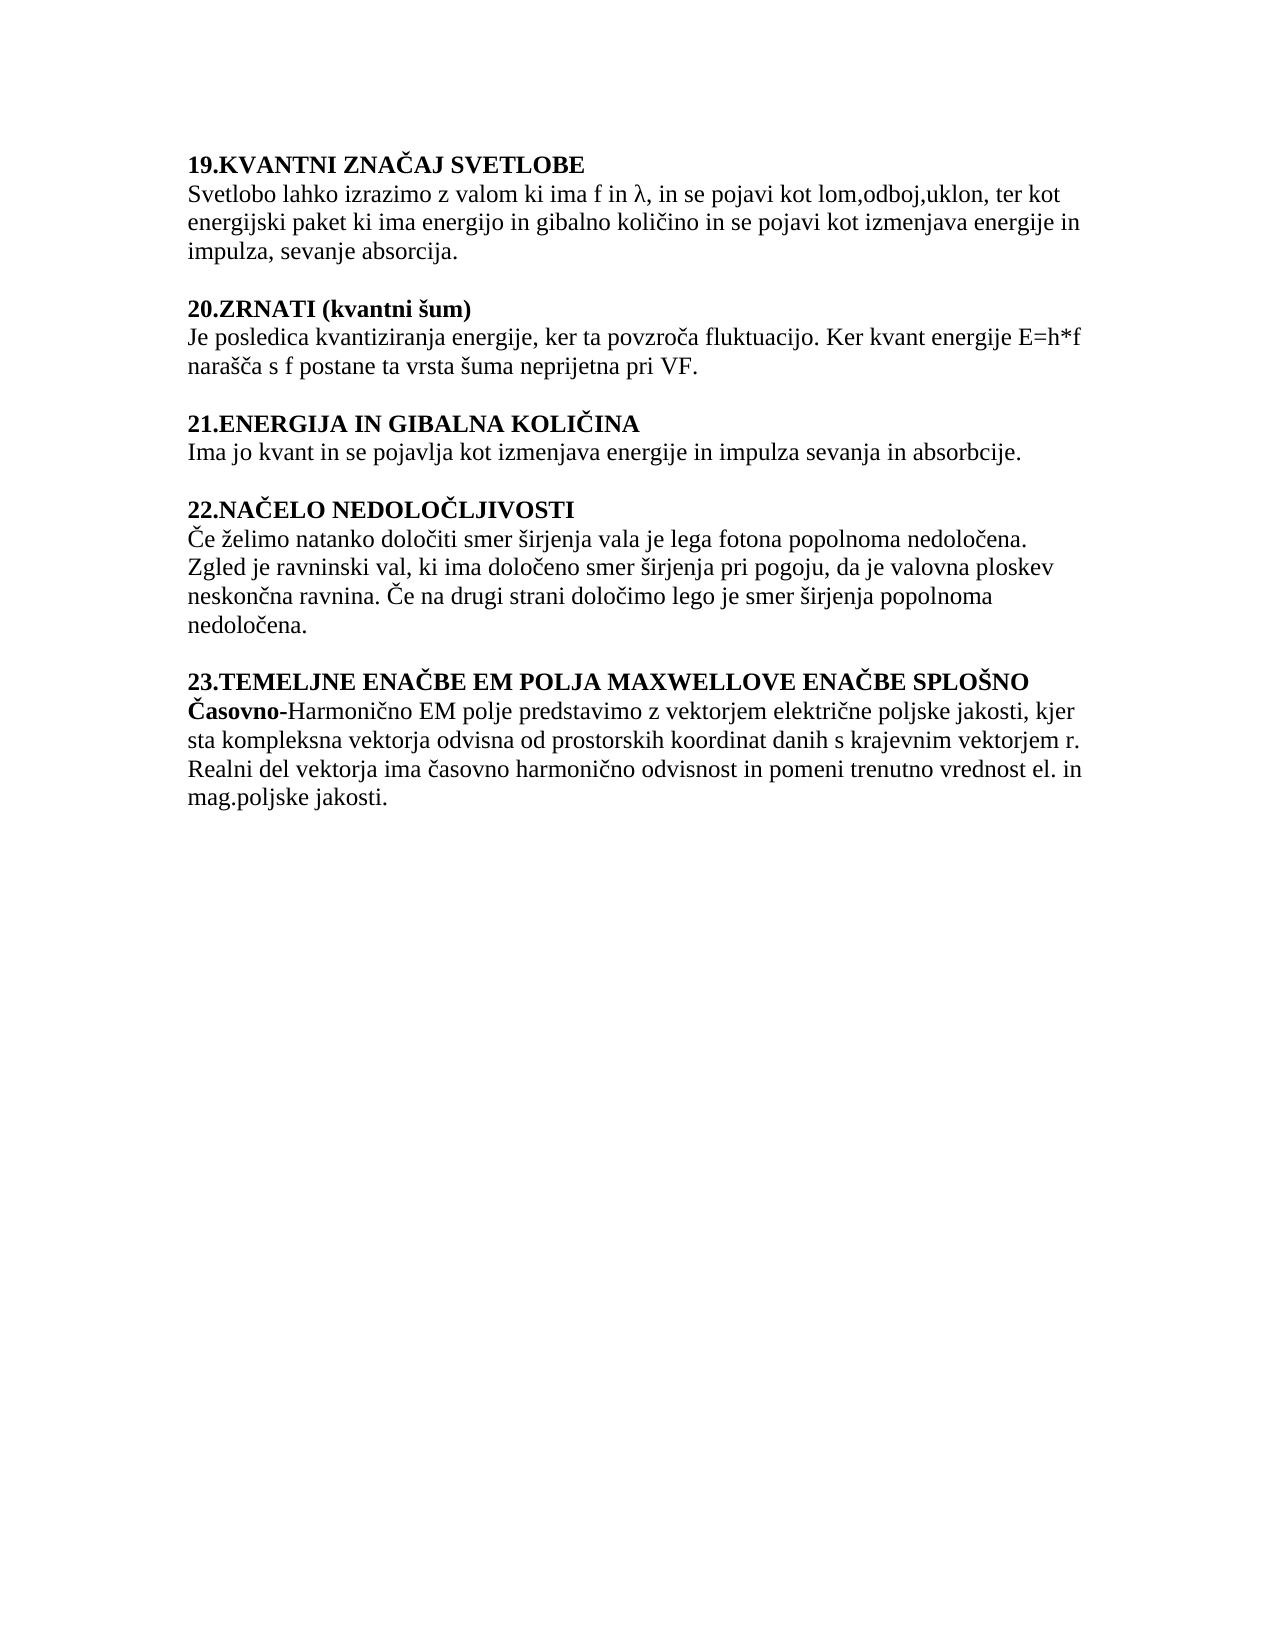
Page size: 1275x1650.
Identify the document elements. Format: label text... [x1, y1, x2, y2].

text 21.ENERGIJA IN GIBALNA KOLIČINA [187, 409, 1087, 437]
text 19.KVANTNI ZNAČAJ SVETLOBE [187, 150, 1087, 179]
text 22.NAČELO NEDOLOČLJIVOSTI [187, 495, 1087, 524]
text Je posledica kvantiziranja energije, ker ta povzroča fluktuacijo. Ker kvant energije E=h*f narašča s f postane ta vrsta šuma neprijetna pri VF. [187, 322, 1087, 380]
text 23.TEMELJNE ENAČBE EM POLJA MAXWELLOVE ENAČBE SPLOŠNO [187, 667, 1087, 696]
text Ima jo kvant in se pojavlja kot izmenjava energije in impulza sevanja in absorbcije. [187, 437, 1087, 466]
text 20.ZRNATI (kvantni šum) [187, 294, 1087, 322]
text Svetlobo lahko izrazimo z valom ki ima f in λ, in se pojavi kot lom,odboj,uklon, ter kot energijski paket ki ima energijo in gibalno količino in se pojavi kot izmenjava energije in impulza, sevanje absorcija. [187, 179, 1087, 265]
text Če želimo natanko določiti smer širjenja vala je lega fotona popolnoma nedoločena. Zgled je ravninski val, ki ima določeno smer širjenja pri pogoju, da je valovna ploskev neskončna ravnina. Če na drugi strani določimo lego je smer širjenja popolnoma nedoločena. [187, 524, 1087, 639]
text Časovno-Harmonično EM polje predstavimo z vektorjem električne poljske jakosti, kjer sta kompleksna vektorja odvisna od prostorskih koordinat danih s krajevnim vektorjem r. Realni del vektorja ima časovno harmonično odvisnost in pomeni trenutno vrednost el. in mag.poljske jakosti. [187, 696, 1087, 811]
